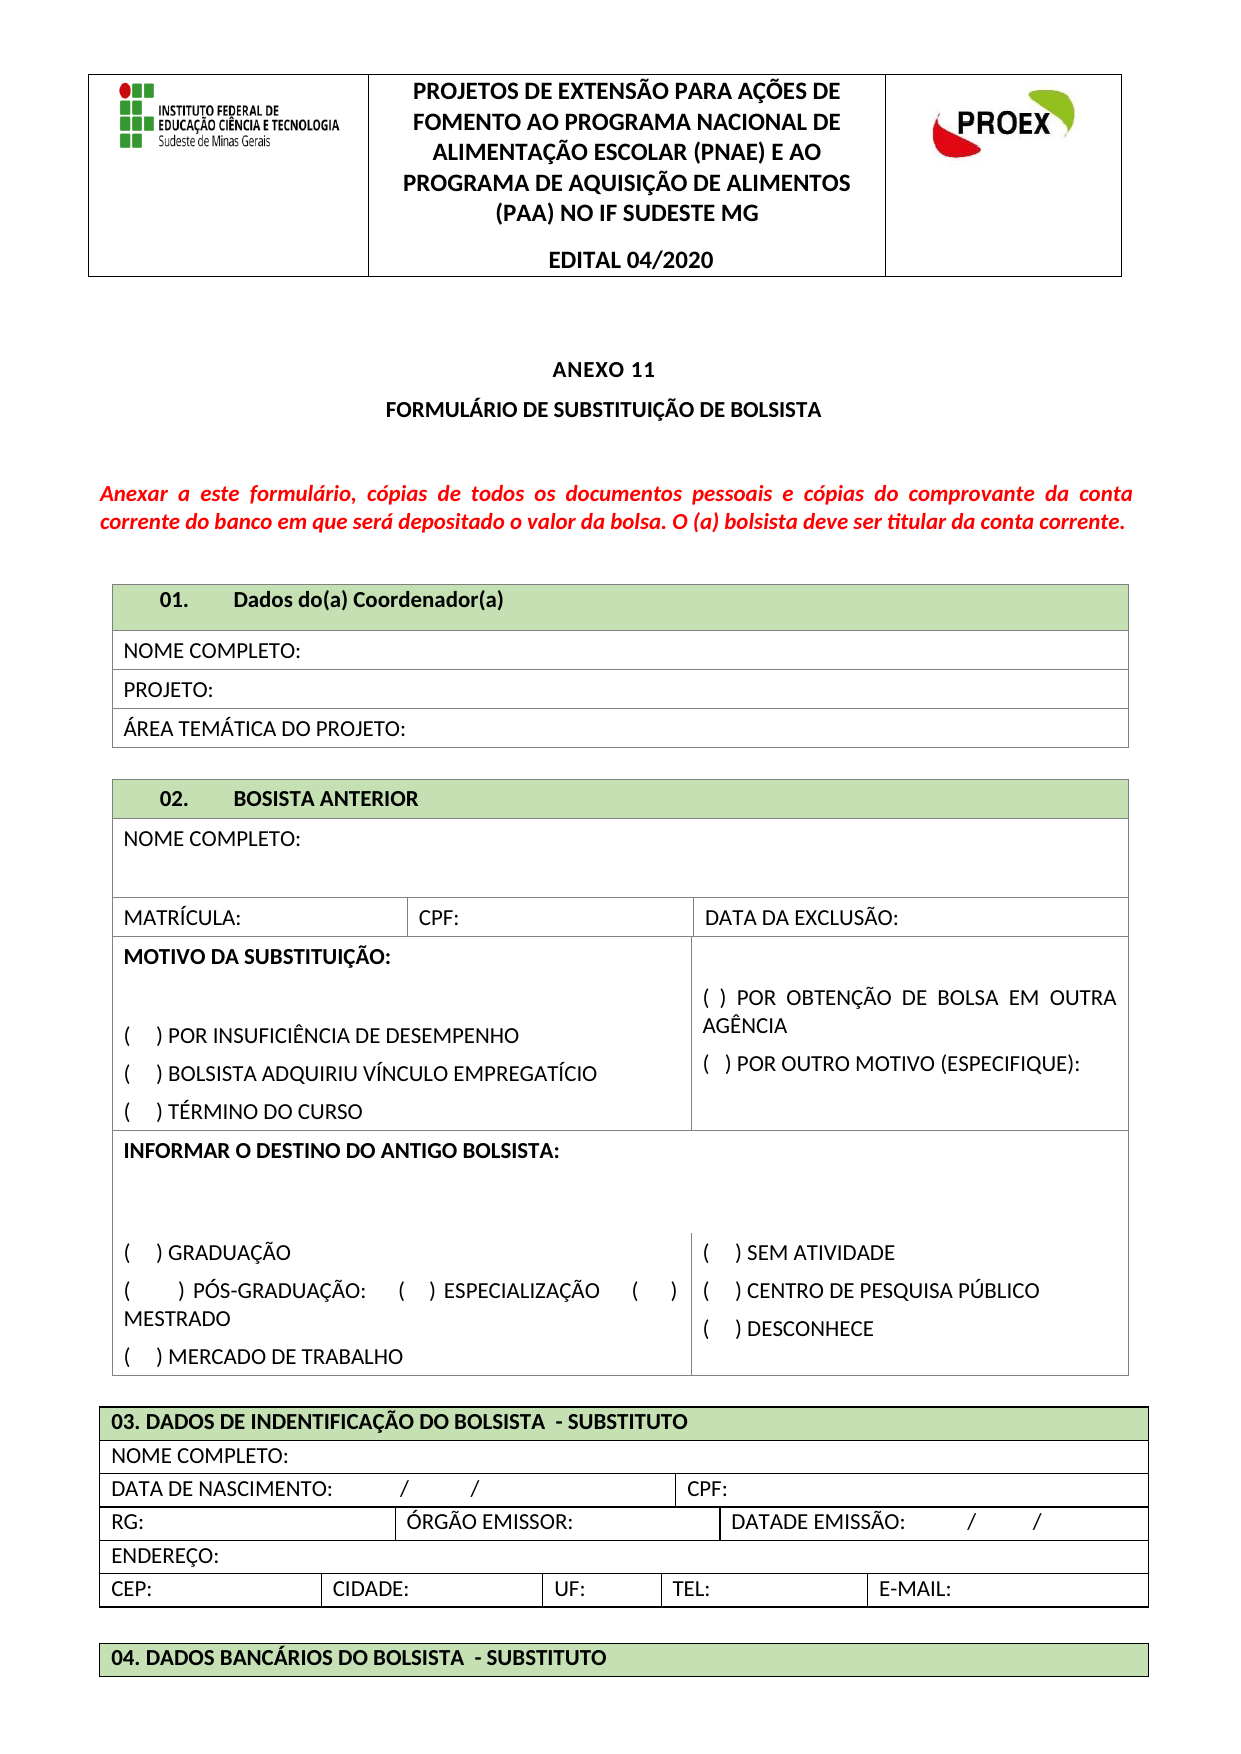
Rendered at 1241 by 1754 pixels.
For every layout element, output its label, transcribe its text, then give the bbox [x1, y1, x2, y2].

table_header 04. DADOS BANCÁRIOS DO BOLSISTA - SUBSTITUTO [100, 1644, 1148, 1676]
table_cell CIDADE: [322, 1574, 542, 1606]
table_cell E-MAIL: [868, 1574, 1148, 1606]
table_cell nome completo: [113, 631, 1128, 669]
table_cell DATADE EMISSÃO: / / [721, 1508, 1148, 1540]
table_cell CPF: [676, 1474, 1148, 1506]
table_cell nome completo: [113, 819, 1128, 897]
table_cell DATA DA EXCLUSÃO: [694, 898, 1128, 936]
table_cell RG: [100, 1508, 395, 1540]
table_header BOSISTA ANTERIOR [113, 780, 1128, 818]
table_cell MATRÍCULA: [113, 898, 407, 936]
table_cell ÓRGÃO EMISSOR: [396, 1508, 719, 1540]
table_header Dados do(a) Coordenador(a) [113, 585, 1128, 630]
table_cell CEP: [100, 1574, 321, 1606]
table_cell UF: [543, 1574, 661, 1606]
table_cell TEL: [662, 1574, 867, 1606]
table_cell INFORMAR O DESTINO DO antigo bolsista: [113, 1131, 1128, 1233]
table_cell ÁREA TEMÁTICA do projeto: [113, 709, 1128, 747]
table_header ANEXO 11 fORMULÁRIO de SUBSTITUIÇÃO DE BOLSISTA [100, 349, 1107, 472]
table_cell ENDEREÇO: [100, 1541, 1148, 1573]
table_cell ( ) graduação ( ) Pós-Graduação: ( ) Especialização ( ) Mestrado ( ) Mercado de Trabalho [113, 1233, 691, 1375]
table_cell CPF: [408, 898, 693, 936]
table_cell ( ) Sem atividade ( ) Centro de Pesquisa Público ( ) Desconhece [692, 1233, 1128, 1375]
table_cell NOME COMPLETO: [100, 1441, 1148, 1473]
table_cell ( ) Por obtenção de bolsa em outra agência ( ) Por outro motivo (especifique): [692, 937, 1128, 1130]
table_cell DATA DE NASCIMENTO: / / [100, 1474, 675, 1506]
table_cell Projeto: [113, 670, 1128, 708]
table_header 03. DADOS DE INDENTIFICAÇÃO DO BOLSISTA - SUBSTITUTO [100, 1408, 1148, 1440]
table_cell MOTIVO DA SUBSTITUIÇÃO: ( ) Por insuficiência de desempenho ( ) BOLSISTA adquiriu vínculo empregatício ( ) Término dO CURSO [113, 937, 691, 1130]
table_header Anexar a este formulário, cópias de todos os documentos pessoais e cópias do comprovante da conta corrente do banco em que será depositado o valor da bolsa. O (a) bolsista deve ser titular da conta corrente. [89, 306, 1151, 1677]
